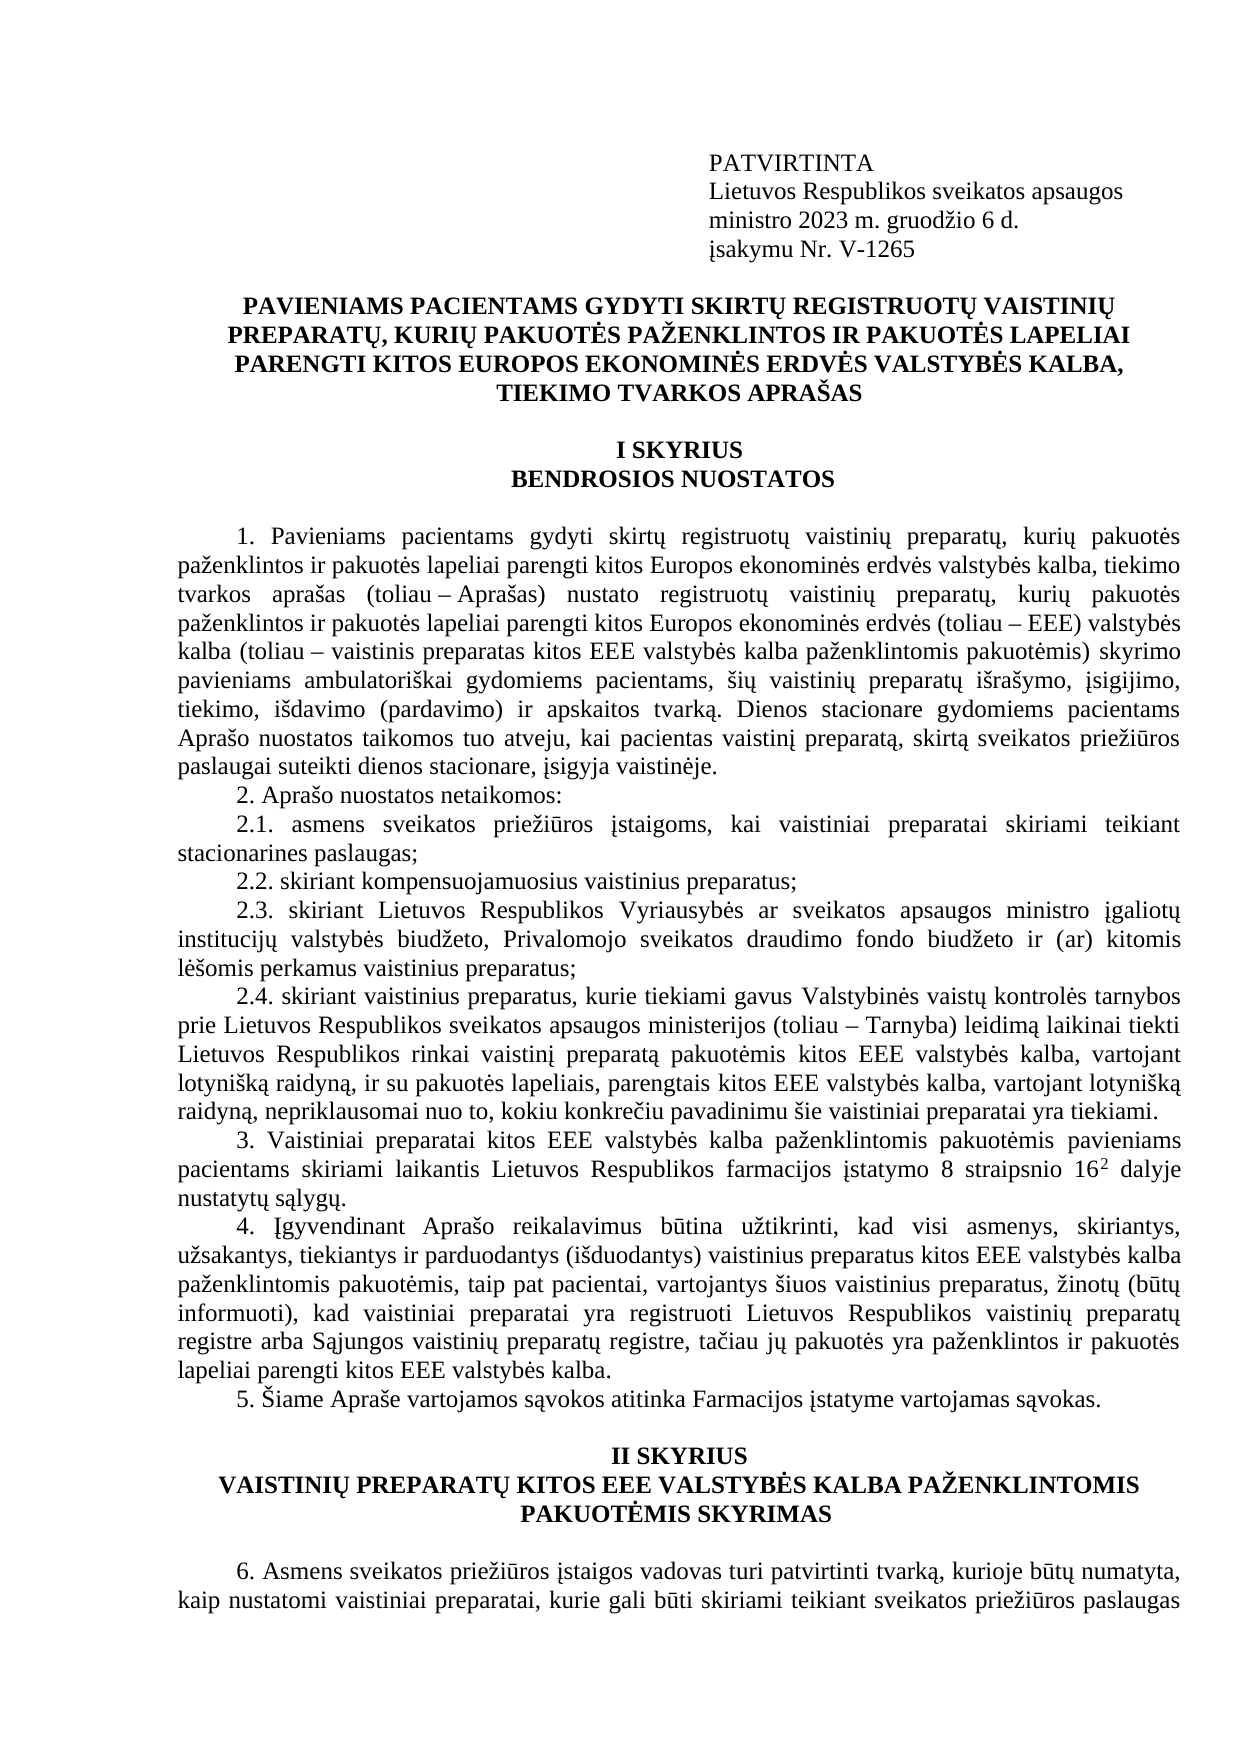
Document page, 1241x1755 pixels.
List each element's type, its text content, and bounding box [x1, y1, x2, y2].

text 5. Šiame Apraše vartojamos sąvokos atitinka Farmacijos įstatyme vartojamas sąvokas. [177, 1384, 1181, 1413]
text 2.4. skiriant vaistinius preparatus, kurie tiekiami gavus Valstybinės vaistų kontrolės tarnybos prie Lietuvos Respublikos sveikatos apsaugos ministerijos (toliau – Tarnyba) leidimą laikinai tiekti Lietuvos Respublikos rinkai vaistinį preparatą pakuotėmis kitos EEE valstybės kalba, vartojant lotynišką raidyną, ir su pakuotės lapeliais, parengtais kitos EEE valstybės kalba, vartojant lotynišką raidyną, nepriklausomai nuo to, kokiu konkrečiu pavadinimu šie vaistiniai preparatai yra tiekiami. [177, 981, 1181, 1125]
text 6. Asmens sveikatos priežiūros įstaigos vadovas turi patvirtinti tvarką, kurioje būtų numatyta, kaip nustatomi vaistiniai preparatai, kurie gali būti skiriami teikiant sveikatos priežiūros paslaugas [177, 1556, 1181, 1614]
text 2.2. skiriant kompensuojamuosius vaistinius preparatus; [177, 866, 1181, 895]
text BENDROSIOS NUOSTATOS [177, 464, 1181, 493]
text II SKYRIUS [177, 1441, 1181, 1470]
text 3. Vaistiniai preparatai kitos EEE valstybės kalba paženklintomis pakuotėmis pavieniams pacientams skiriami laikantis Lietuvos Respublikos farmacijos įstatymo 8 straipsnio 162 dalyje nustatytų sąlygų. [177, 1125, 1181, 1211]
text I SKYRIUS [177, 435, 1181, 464]
text įsakymu Nr. V-1265 [177, 234, 1181, 263]
text 2. Aprašo nuostatos netaikomos: [177, 780, 1181, 809]
text PATVIRTINTA [177, 148, 1181, 176]
text 4. Įgyvendinant Aprašo reikalavimus būtina užtikrinti, kad visi asmenys, skiriantys, užsakantys, tiekiantys ir parduodantys (išduodantys) vaistinius preparatus kitos EEE valstybės kalba paženklintomis pakuotėmis, taip pat pacientai, vartojantys šiuos vaistinius preparatus, žinotų (būtų informuoti), kad vaistiniai preparatai yra registruoti Lietuvos Respublikos vaistinių preparatų registre arba Sąjungos vaistinių preparatų registre, tačiau jų pakuotės yra paženklintos ir pakuotės lapeliai parengti kitos EEE valstybės kalba. [177, 1211, 1181, 1384]
text Lietuvos Respublikos sveikatos apsaugos [177, 176, 1181, 205]
text 2.3. skiriant Lietuvos Respublikos Vyriausybės ar sveikatos apsaugos ministro įgaliotų institucijų valstybės biudžeto, Privalomojo sveikatos draudimo fondo biudžeto ir (ar) kitomis lėšomis perkamus vaistinius preparatus; [177, 895, 1181, 981]
text VAISTINIŲ PREPARATŲ KITOS EEE VALSTYBĖS KALBA PAŽENKLINTOMIS PAKUOTĖMIS SKYRIMAS [177, 1470, 1181, 1528]
text ministro 2023 m. gruodžio 6 d. [177, 205, 1181, 234]
text 1. Pavieniams pacientams gydyti skirtų registruotų vaistinių preparatų, kurių pakuotės paženklintos ir pakuotės lapeliai parengti kitos Europos ekonominės erdvės valstybės kalba, tiekimo tvarkos aprašas (toliau – Aprašas) nustato registruotų vaistinių preparatų, kurių pakuotės paženklintos ir pakuotės lapeliai parengti kitos Europos ekonominės erdvės (toliau – EEE) valstybės kalba (toliau – vaistinis preparatas kitos EEE valstybės kalba paženklintomis pakuotėmis) skyrimo pavieniams ambulatoriškai gydomiems pacientams, šių vaistinių preparatų išrašymo, įsigijimo, tiekimo, išdavimo (pardavimo) ir apskaitos tvarką. Dienos stacionare gydomiems pacientams Aprašo nuostatos taikomos tuo atveju, kai pacientas vaistinį preparatą, skirtą sveikatos priežiūros paslaugai suteikti dienos stacionare, įsigyja vaistinėje. [177, 521, 1181, 780]
text PAVIENIAMS PACIENTAMS GYDYTI SKIRTŲ REGISTRUOTŲ VAISTINIŲ PREPARATŲ, KURIŲ PAKUOTĖS PAŽENKLINTOS IR PAKUOTĖS LAPELIAI PARENGTI KITOS EUROPOS EKONOMINĖS ERDVĖS VALSTYBĖS KALBA, TIEKIMO TVARKOS APRAŠAS [177, 291, 1181, 406]
text 2.1. asmens sveikatos priežiūros įstaigoms, kai vaistiniai preparatai skiriami teikiant stacionarines paslaugas; [177, 809, 1181, 866]
